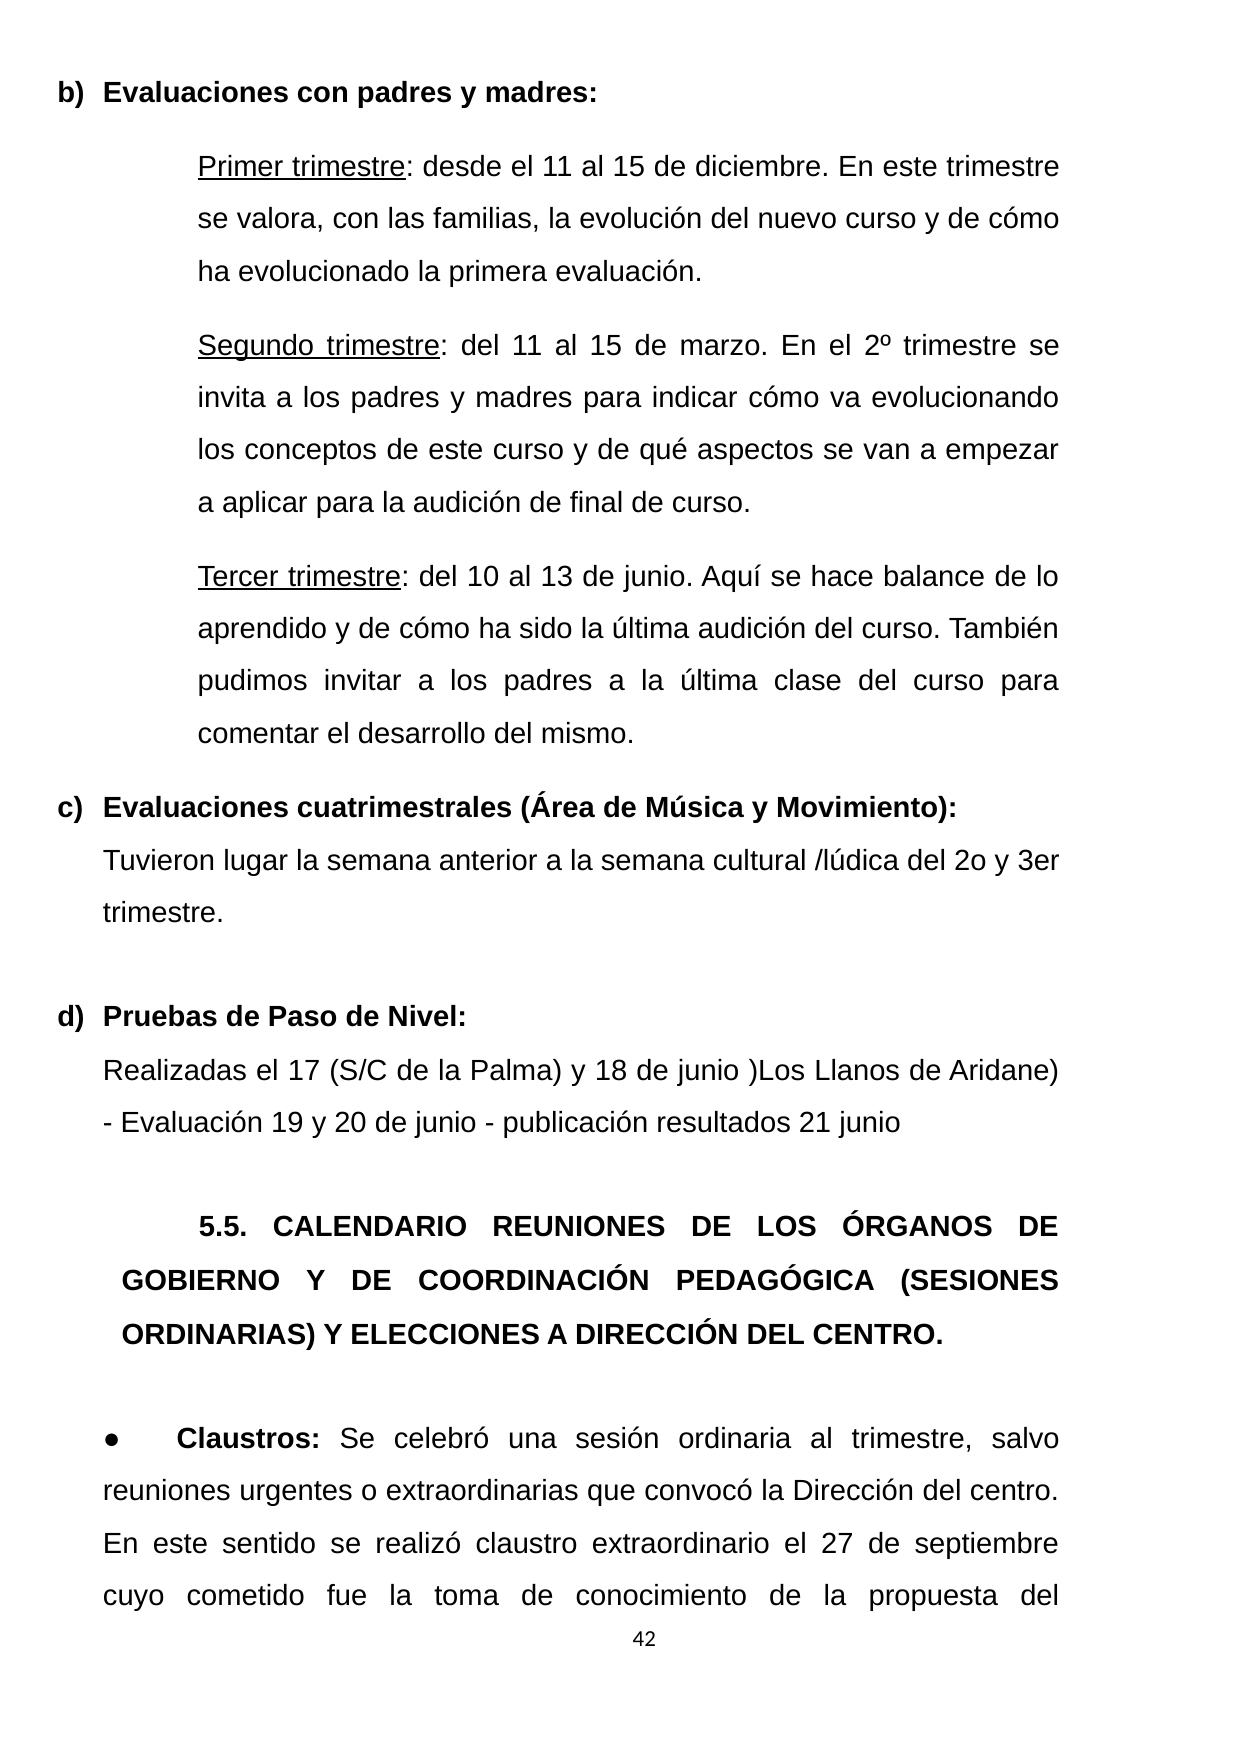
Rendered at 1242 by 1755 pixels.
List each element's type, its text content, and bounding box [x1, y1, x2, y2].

list Claustros: Se celebró una sesión ordinaria al trimestre, salvo reuniones urgentes o extraordinarias que convocó la Dirección del centro. En este sentido se realizó claustro extraordinario el 27 de septiembre cuyo cometido fue la toma de conocimiento de la propuesta del [103, 1421, 1061, 1611]
text Tuvieron lugar la semana anterior a la semana cultural /lúdica del 2o y 3er trimestre. [103, 843, 1061, 928]
list Pruebas de Paso de Nivel: [57, 999, 1165, 1033]
text Tercer trimestre: del 10 al 13 de junio. Aquí se hace balance de lo aprendido y de cómo ha sido la última audición del curso. También pudimos invitar a los padres a la última clase del curso para comentar el desarrollo del mismo. [197, 559, 1061, 749]
text Segundo trimestre: del 11 al 15 de marzo. En el 2º trimestre se invita a los padres y madres para indicar cómo va evolucionando los conceptos de este curso y de qué aspectos se van a empezar a aplicar para la audición de final de curso. [197, 328, 1061, 518]
text Primer trimestre: desde el 11 al 15 de diciembre. En este trimestre se valora, con las familias, la evolución del nuevo curso y de cómo ha evolucionado la primera evaluación. [197, 149, 1061, 287]
list Evaluaciones con padres y madres: [57, 75, 1165, 108]
list Evaluaciones cuatrimestrales (Área de Música y Movimiento): [57, 790, 1165, 823]
text 5.5. CALENDARIO REUNIONES DE LOS ÓRGANOS DE GOBIERNO Y DE COORDINACIÓN PEDAGÓGICA (SESIONES ORDINARIAS) Y ELECCIONES A DIRECCIÓN DEL CENTRO. [121, 1209, 1060, 1350]
text Realizadas el 17 (S/C de la Palma) y 18 de junio )Los Llanos de Aridane) - Evaluación 19 y 20 de junio - publicación resultados 21 junio [103, 1053, 1061, 1139]
